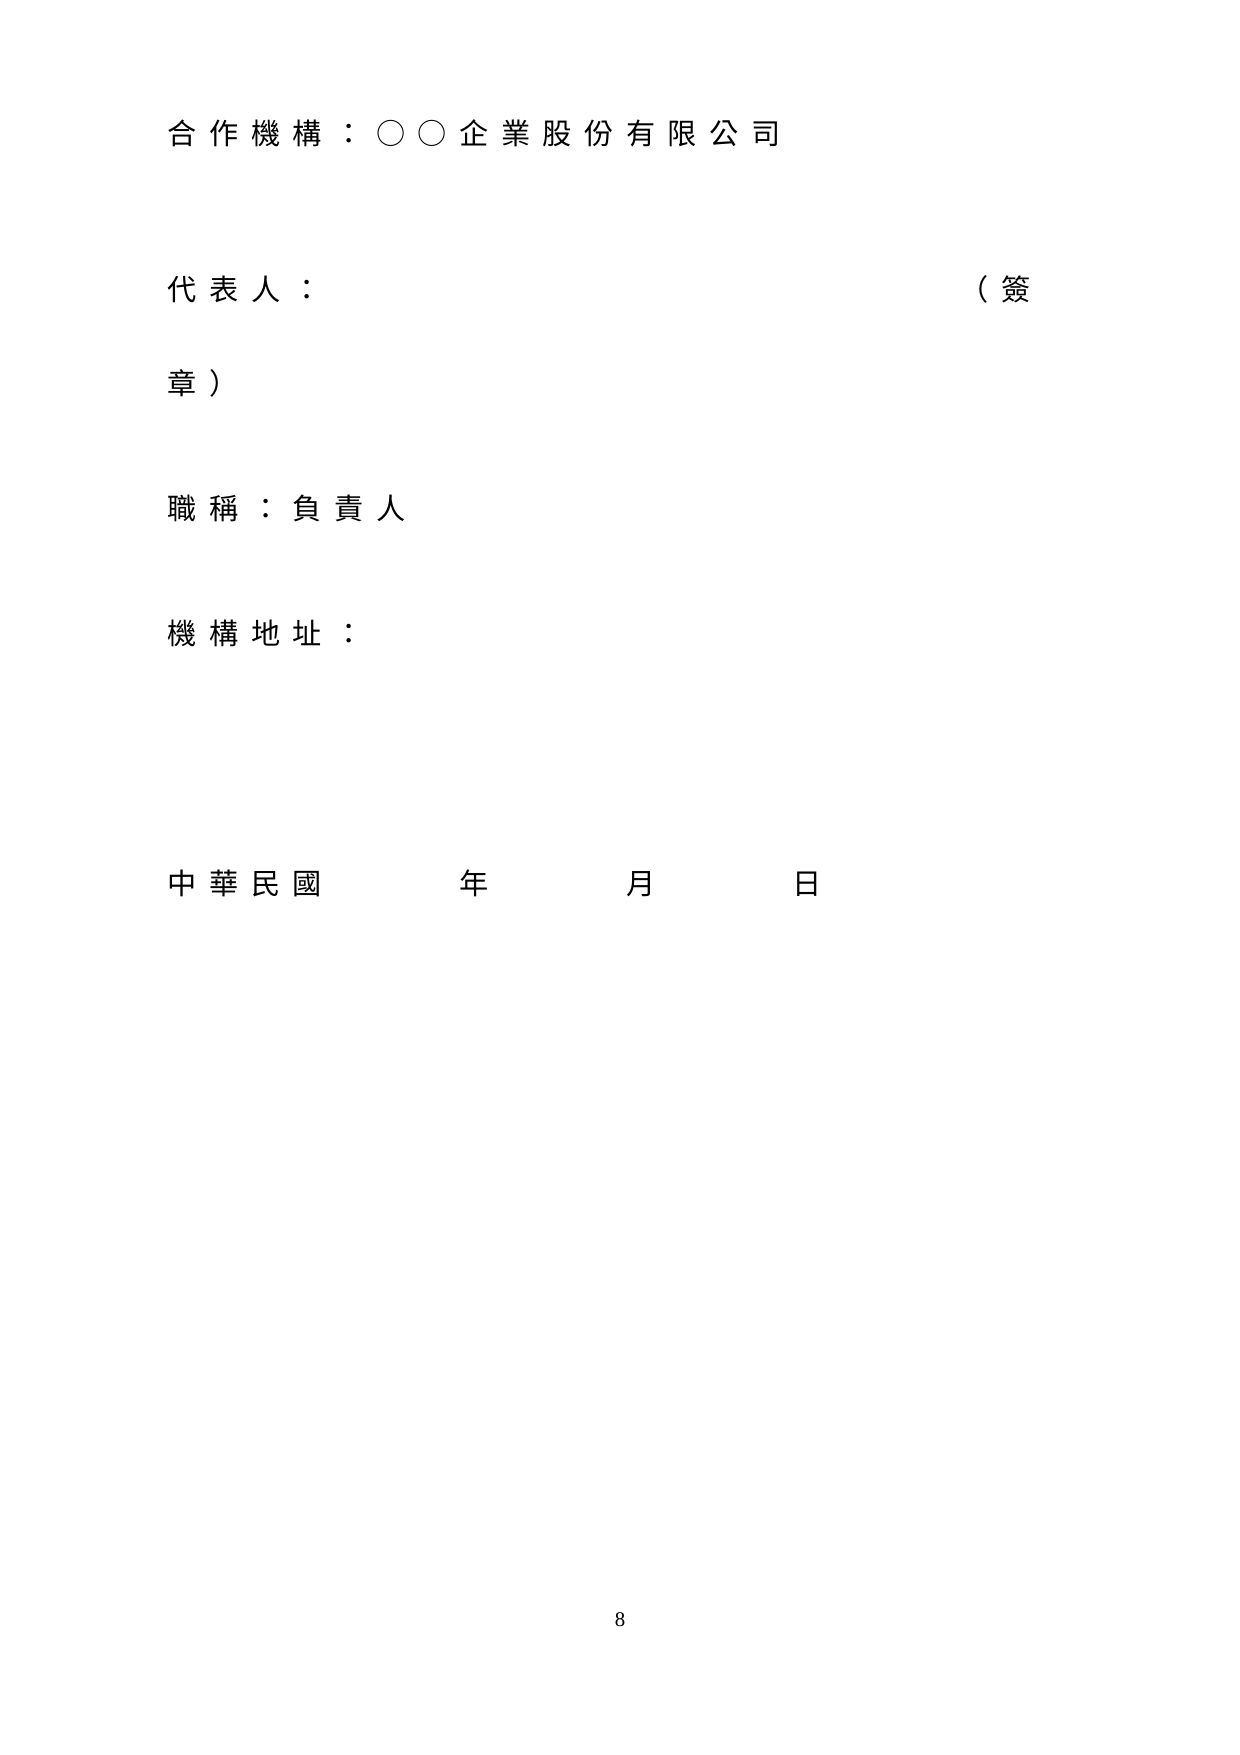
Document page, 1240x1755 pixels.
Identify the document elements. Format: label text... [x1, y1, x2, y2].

text 機構地址： [161, 590, 1078, 653]
text 代表人： （簽章） [161, 215, 1078, 403]
text 職稱：負責人 [161, 465, 1078, 528]
text 中華民國 年 月 日 [161, 840, 1078, 903]
text 合作機構：○○企業股份有限公司 [161, 90, 1078, 153]
